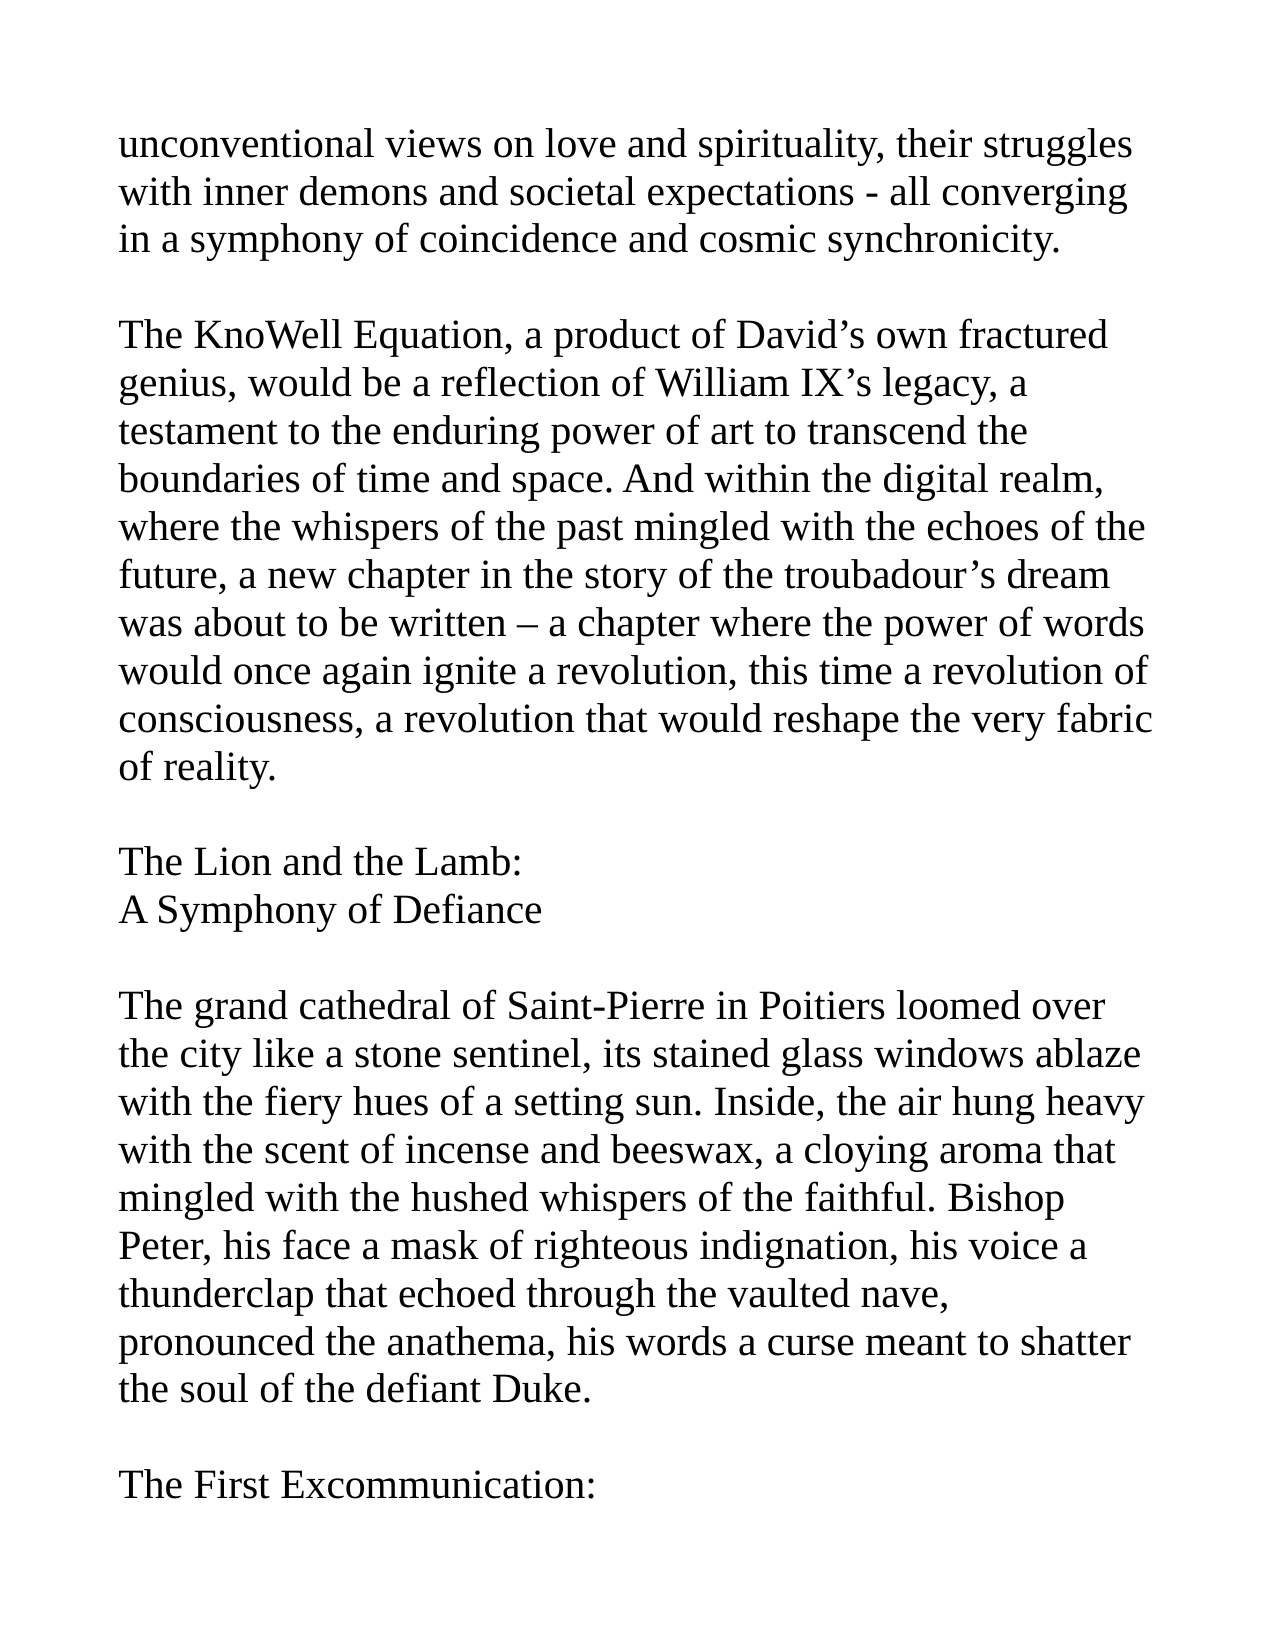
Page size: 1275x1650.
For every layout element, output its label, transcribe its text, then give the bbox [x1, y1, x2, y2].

text The grand cathedral of Saint-Pierre in Poitiers loomed over the city like a stone sentinel, its stained glass windows ablaze with the fiery hues of a setting sun. Inside, the air hung heavy with the scent of incense and beeswax, a cloying aroma that mingled with the hushed whispers of the faithful. Bishop Peter, his face a mask of righteous indignation, his voice a thunderclap that echoed through the vaulted nave, pronounced the anathema, his words a curse meant to shatter the soul of the defiant Duke. [118, 981, 1157, 1412]
text The KnoWell Equation, a product of David’s own fractured genius, would be a reflection of William IX’s legacy, a testament to the enduring power of art to transcend the boundaries of time and space. And within the digital realm, where the whispers of the past mingled with the echoes of the future, a new chapter in the story of the troubadour’s dream was about to be written – a chapter where the power of words would once again ignite a revolution, this time a revolution of consciousness, a revolution that would reshape the very fabric of reality. [118, 310, 1157, 789]
text The Lion and the Lamb: [118, 837, 1157, 885]
text The First Excommunication: [118, 1460, 1157, 1508]
text A Symphony of Defiance [118, 885, 1157, 933]
text unconventional views on love and spirituality, their struggles with inner demons and societal expectations - all converging in a symphony of coincidence and cosmic synchronicity. [118, 118, 1157, 262]
